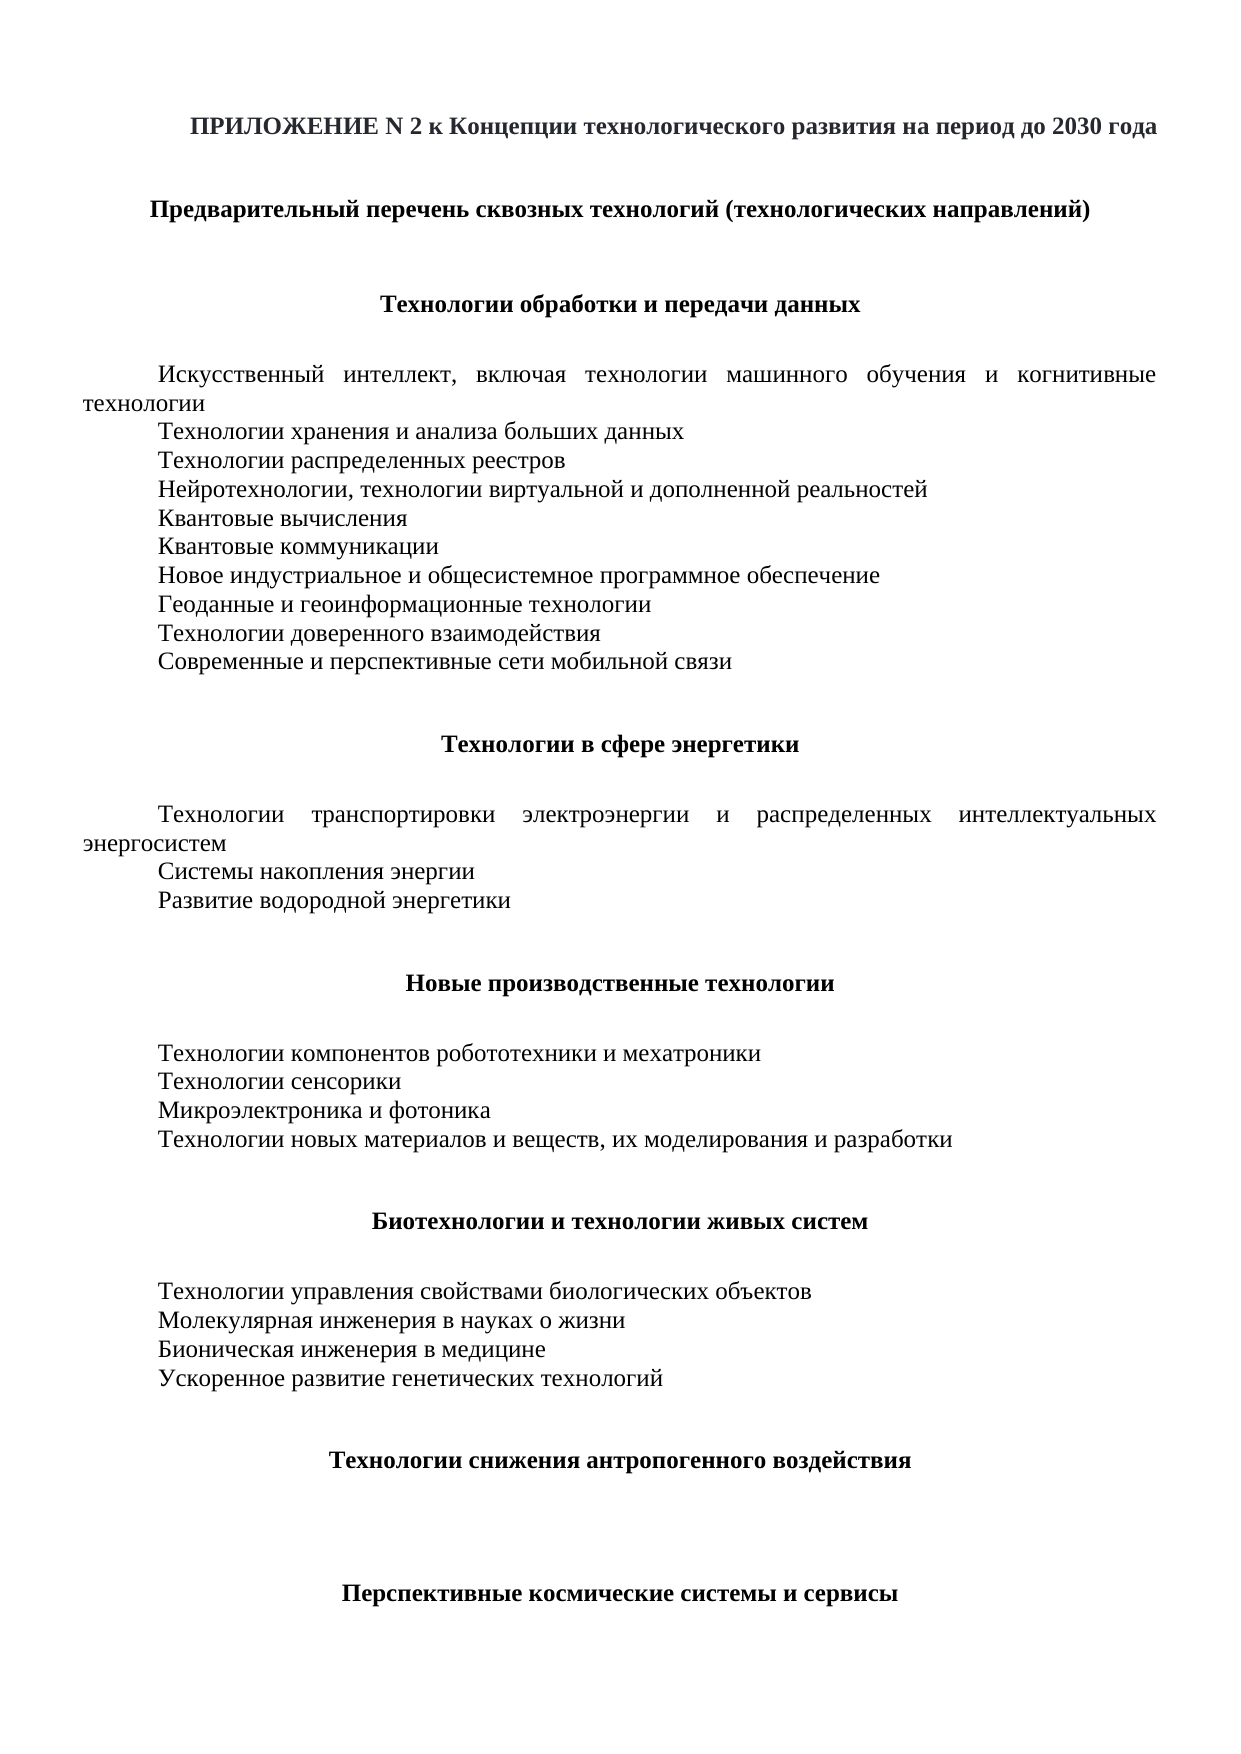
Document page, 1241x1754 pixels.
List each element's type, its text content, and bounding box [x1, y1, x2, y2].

text Современные и перспективные сети мобильной связи [83, 646, 1157, 675]
subtitle Технологии в сфере энергетики [83, 729, 1157, 758]
text Бионическая инженерия в медицине [83, 1334, 1157, 1363]
text Технологии транспортировки электроэнергии и распределенных интеллектуальных энергосистем [83, 799, 1157, 856]
text Нейротехнологии, технологии виртуальной и дополненной реальностей [83, 474, 1157, 503]
text Технологии распределенных реестров [83, 445, 1157, 474]
text Микроэлектроника и фотоника [83, 1095, 1157, 1124]
text Развитие водородной энергетики [83, 885, 1157, 914]
text Технологии новых материалов и веществ, их моделирования и разработки [83, 1124, 1157, 1153]
subtitle Биотехнологии и технологии живых систем [83, 1206, 1157, 1235]
subtitle Перспективные космические системы и сервисы [83, 1578, 1157, 1606]
text Технологии хранения и анализа больших данных [83, 416, 1157, 445]
text Искусственный интеллект, включая технологии машинного обучения и когнитивные технологии [83, 359, 1157, 416]
subtitle Технологии обработки и передачи данных [83, 289, 1157, 318]
text Молекулярная инженерия в науках о жизни [83, 1305, 1157, 1334]
text Квантовые вычисления [83, 503, 1157, 531]
subtitle Технологии снижения антропогенного воздействия [83, 1445, 1157, 1474]
text Геоданные и геоинформационные технологии [83, 589, 1157, 618]
text Технологии управления свойствами биологических объектов [83, 1276, 1157, 1305]
text Технологии сенсорики [83, 1066, 1157, 1095]
text Технологии компонентов робототехники и мехатроники [83, 1038, 1157, 1066]
text Системы накопления энергии [83, 856, 1157, 885]
subtitle Предварительный перечень сквозных технологий (технологических направлений) [83, 194, 1157, 223]
text Ускоренное развитие генетических технологий [83, 1363, 1157, 1391]
subtitle Новые производственные технологии [83, 968, 1157, 996]
text ПРИЛОЖЕНИЕ N 2 к Концепции технологического развития на период до 2030 года [83, 111, 1157, 140]
text Новое индустриальное и общесистемное программное обеспечение [83, 560, 1157, 589]
text Технологии доверенного взаимодействия [83, 618, 1157, 646]
text Квантовые коммуникации [83, 531, 1157, 560]
